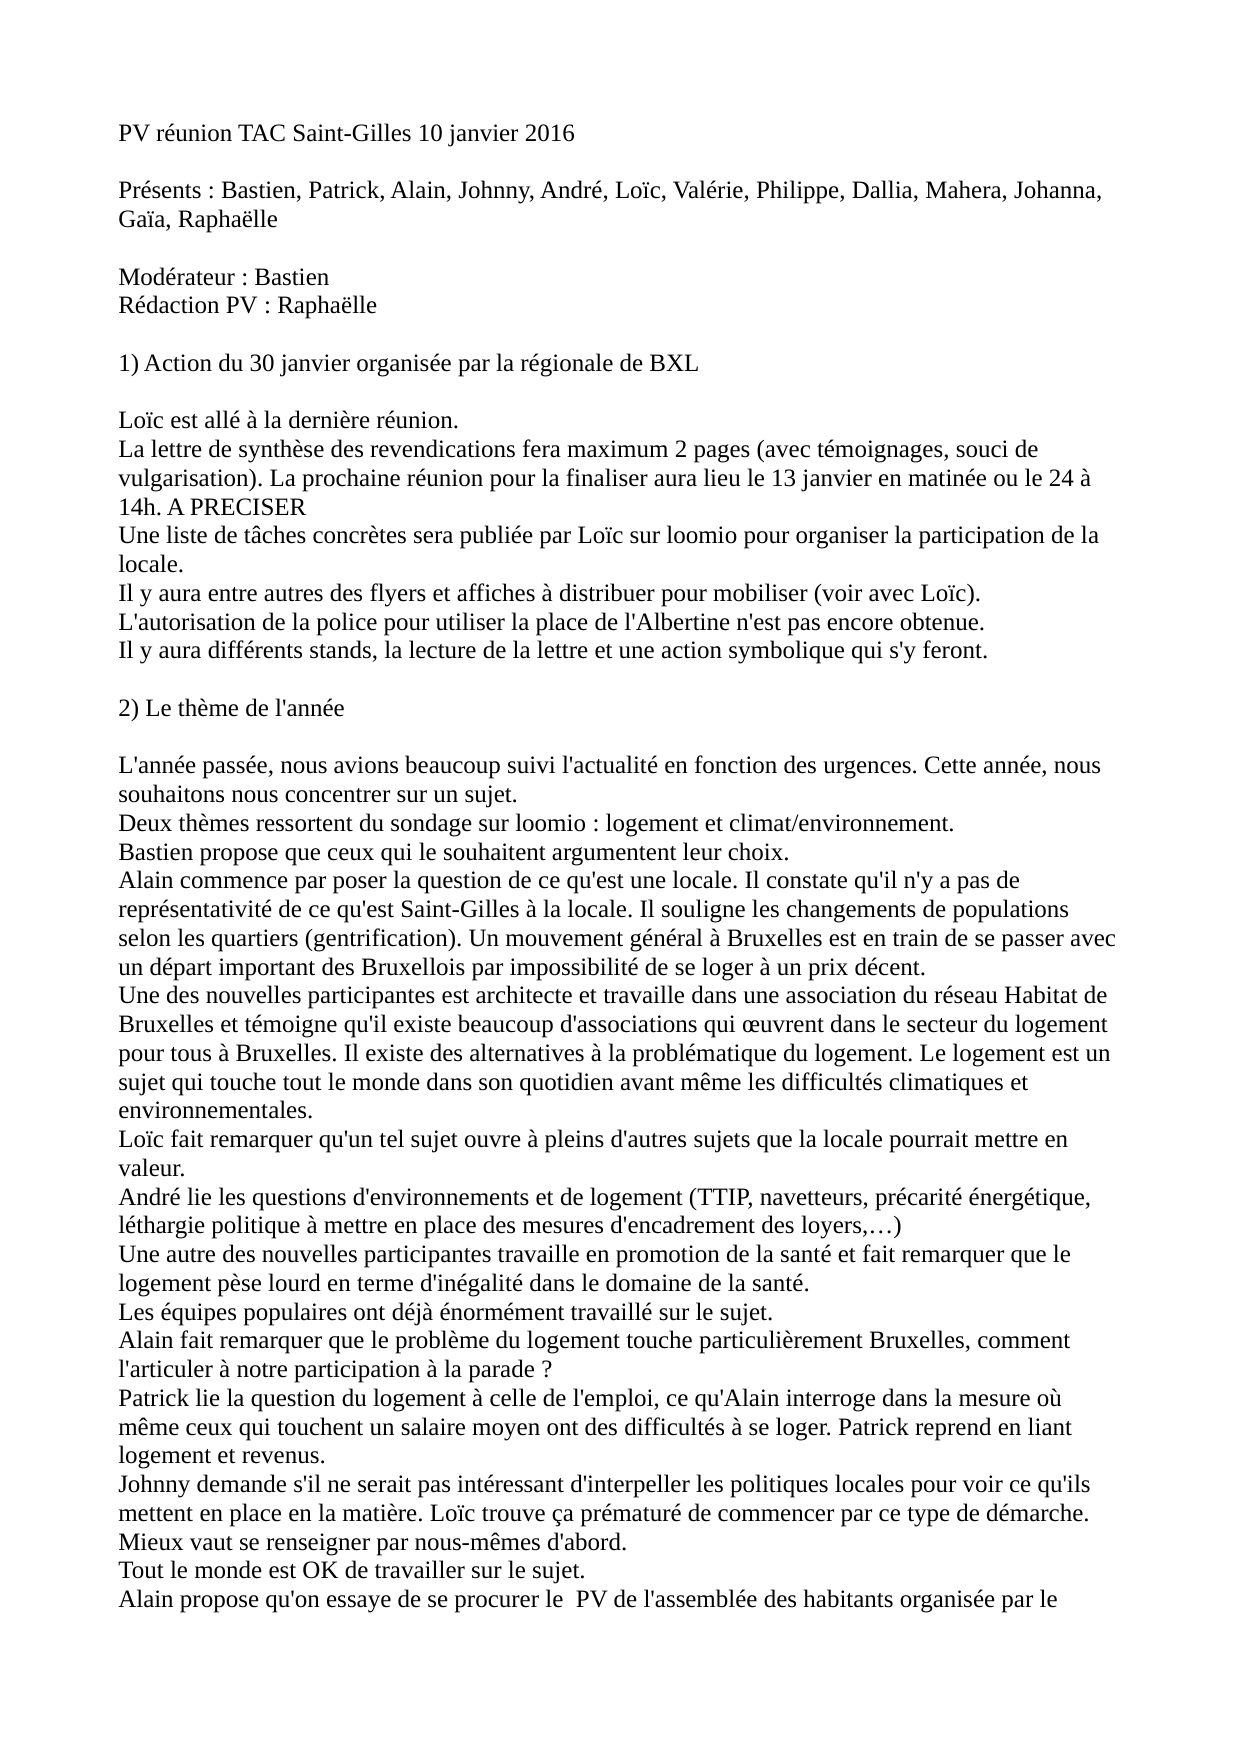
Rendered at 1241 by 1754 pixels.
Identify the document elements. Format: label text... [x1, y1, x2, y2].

text Présents : Bastien, Patrick, Alain, Johnny, André, Loïc, Valérie, Philippe, Dallia, Mahera, Johanna, Gaïa, Raphaëlle [118, 176, 1122, 233]
text L'autorisation de la police pour utiliser la place de l'Albertine n'est pas encore obtenue. [118, 607, 1122, 636]
text L'année passée, nous avions beaucoup suivi l'actualité en fonction des urgences. Cette année, nous souhaitons nous concentrer sur un sujet. [118, 751, 1122, 808]
text Patrick lie la question du logement à celle de l'emploi, ce qu'Alain interroge dans la mesure où même ceux qui touchent un salaire moyen ont des difficultés à se loger. Patrick reprend en liant logement et revenus. [118, 1383, 1122, 1469]
text Il y aura entre autres des flyers et affiches à distribuer pour mobiliser (voir avec Loïc). [118, 578, 1122, 607]
text Une autre des nouvelles participantes travaille en promotion de la santé et fait remarquer que le logement pèse lourd en terme d'inégalité dans le domaine de la santé. [118, 1239, 1122, 1297]
text Tout le monde est OK de travailler sur le sujet. [118, 1556, 1122, 1584]
text Il y aura différents stands, la lecture de la lettre et une action symbolique qui s'y feront. [118, 636, 1122, 664]
text 1) Action du 30 janvier organisée par la régionale de BXL [118, 348, 1122, 377]
text Alain commence par poser la question de ce qu'est une locale. Il constate qu'il n'y a pas de représentativité de ce qu'est Saint-Gilles à la locale. Il souligne les changements de populations selon les quartiers (gentrification). Un mouvement général à Bruxelles est en train de se passer avec un départ important des Bruxellois par impossibilité de se loger à un prix décent. [118, 866, 1122, 981]
text 2) Le thème de l'année [118, 693, 1122, 722]
text Alain fait remarquer que le problème du logement touche particulièrement Bruxelles, comment l'articuler à notre participation à la parade ? [118, 1326, 1122, 1383]
text Loïc est allé à la dernière réunion. [118, 406, 1122, 434]
text Modérateur : Bastien [118, 262, 1122, 291]
text Loïc fait remarquer qu'un tel sujet ouvre à pleins d'autres sujets que la locale pourrait mettre en valeur. [118, 1124, 1122, 1182]
text André lie les questions d'environnements et de logement (TTIP, navetteurs, précarité énergétique, léthargie politique à mettre en place des mesures d'encadrement des loyers,…) [118, 1182, 1122, 1239]
text Rédaction PV : Raphaëlle [118, 291, 1122, 319]
text Les équipes populaires ont déjà énormément travaillé sur le sujet. [118, 1297, 1122, 1326]
text La lettre de synthèse des revendications fera maximum 2 pages (avec témoignages, souci de vulgarisation). La prochaine réunion pour la finaliser aura lieu le 13 janvier en matinée ou le 24 à 14h. A PRECISER [118, 434, 1122, 521]
text Une des nouvelles participantes est architecte et travaille dans une association du réseau Habitat de Bruxelles et témoigne qu'il existe beaucoup d'associations qui œuvrent dans le secteur du logement pour tous à Bruxelles. Il existe des alternatives à la problématique du logement. Le logement est un sujet qui touche tout le monde dans son quotidien avant même les difficultés climatiques et environnementales. [118, 981, 1122, 1124]
text Deux thèmes ressortent du sondage sur loomio : logement et climat/environnement. [118, 808, 1122, 837]
text Johnny demande s'il ne serait pas intéressant d'interpeller les politiques locales pour voir ce qu'ils mettent en place en la matière. Loïc trouve ça prématuré de commencer par ce type de démarche. Mieux vaut se renseigner par nous-mêmes d'abord. [118, 1469, 1122, 1556]
text Bastien propose que ceux qui le souhaitent argumentent leur choix. [118, 837, 1122, 866]
text Alain propose qu'on essaye de se procurer le PV de l'assemblée des habitants organisée par le [118, 1584, 1122, 1613]
text PV réunion TAC Saint-Gilles 10 janvier 2016 [118, 118, 1122, 147]
text Une liste de tâches concrètes sera publiée par Loïc sur loomio pour organiser la participation de la locale. [118, 521, 1122, 578]
